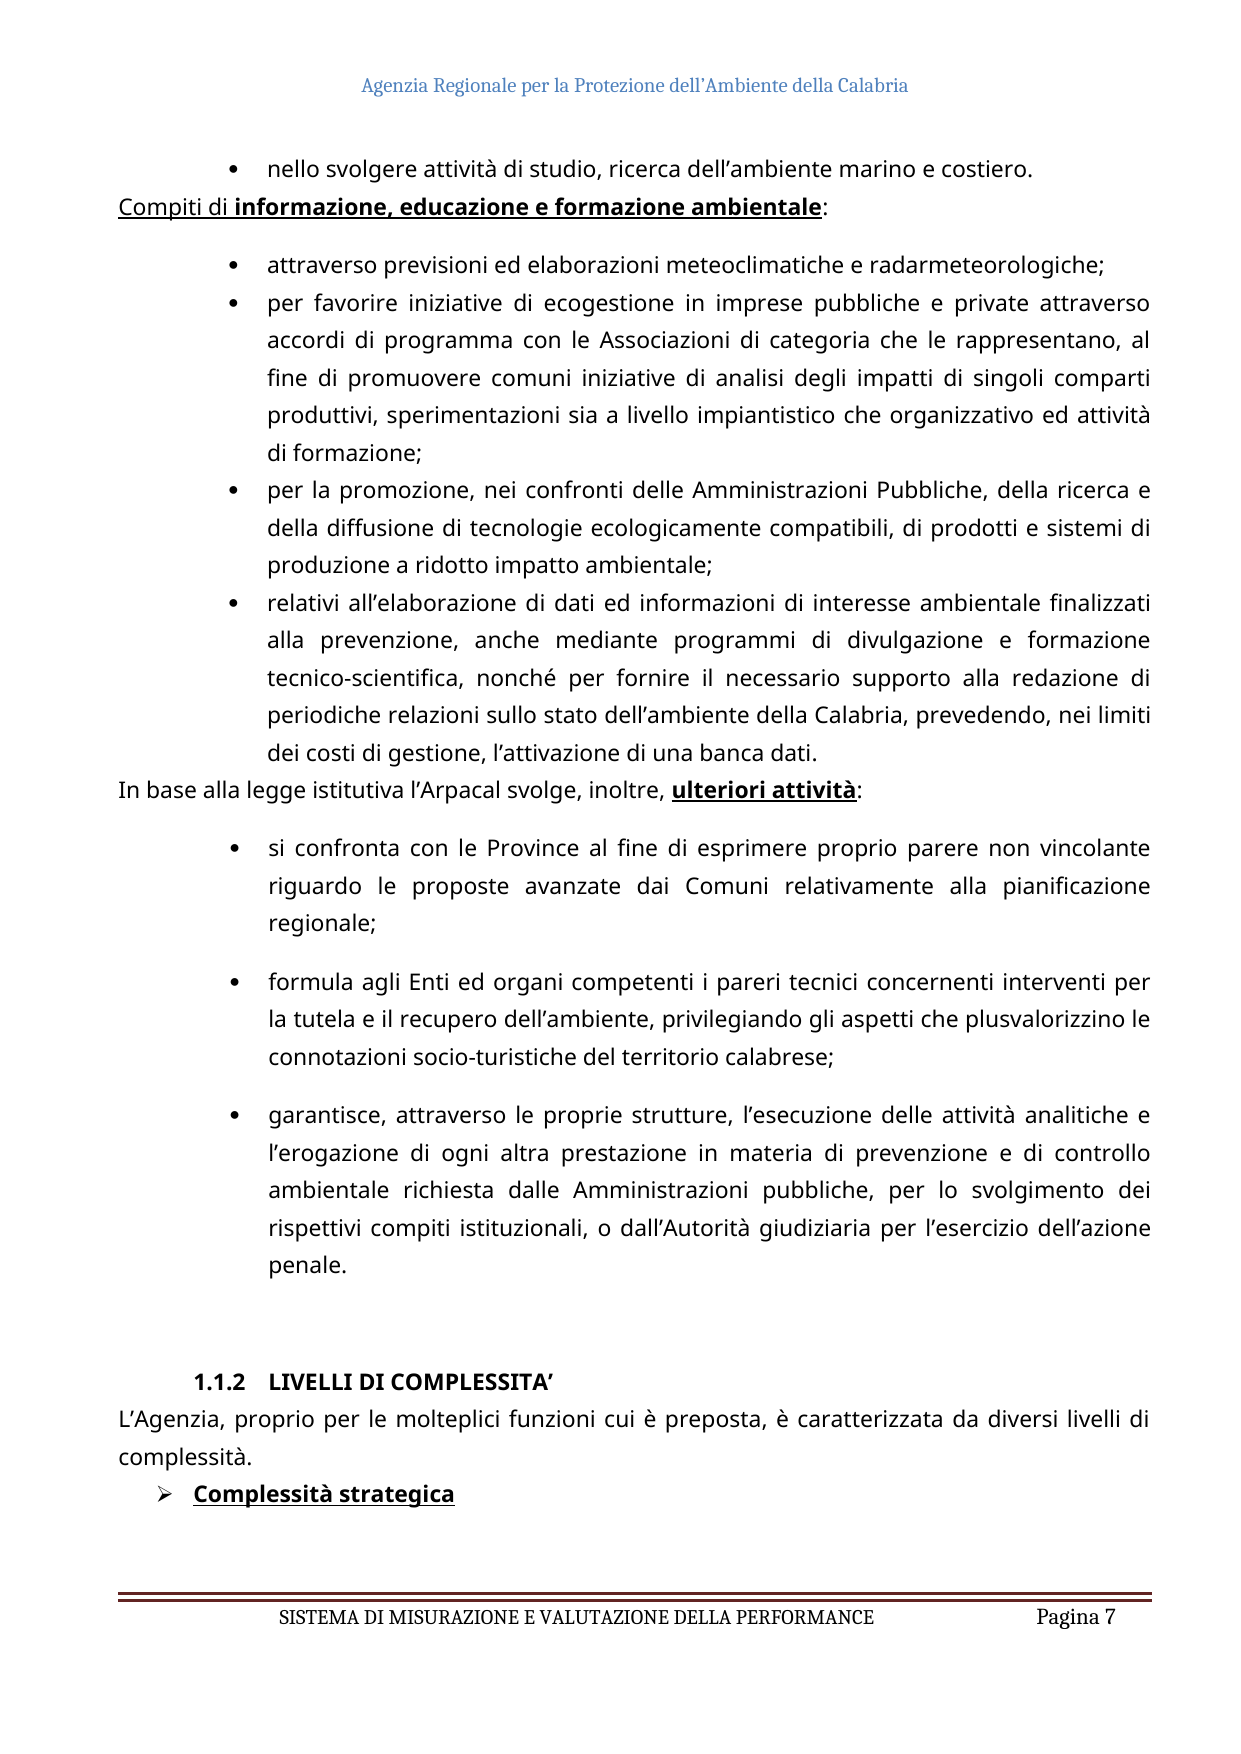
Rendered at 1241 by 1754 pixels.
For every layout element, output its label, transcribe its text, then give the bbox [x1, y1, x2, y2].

list nello svolgere attività di studio, ricerca dell’ambiente marino e costiero. [229, 148, 1152, 185]
list garantisce, attraverso le proprie strutture, l’esecuzione delle attività analitiche e l’erogazione di ogni altra prestazione in materia di prevenzione e di controllo ambientale richiesta dalle Amministrazioni pubbliche, per lo svolgimento dei rispettivi compiti istituzionali, o dall’Autorità giudiziaria per l’esercizio dell’azione penale. [231, 1093, 1152, 1281]
list per la promozione, nei confronti delle Amministrazioni Pubbliche, della ricerca e della diffusione di tecnologie ecologicamente compatibili, di prodotti e sistemi di produzione a ridotto impatto ambientale; [229, 468, 1152, 581]
list relativi all’elaborazione di dati ed informazioni di interesse ambientale finalizzati alla prevenzione, anche mediante programmi di divulgazione e formazione tecnico-scientifica, nonché per fornire il necessario supporto alla redazione di periodiche relazioni sullo stato dell’ambiente della Calabria, prevedendo, nei limiti dei costi di gestione, l’attivazione di una banca dati. [229, 581, 1152, 768]
list Complessità strategica [156, 1473, 1078, 1510]
list per favorire iniziative di ecogestione in imprese pubbliche e private attraverso accordi di programma con le Associazioni di categoria che le rappresentano, al fine di promuovere comuni iniziative di analisi degli impatti di singoli comparti produttivi, sperimentazioni sia a livello impiantistico che organizzativo ed attività di formazione; [229, 281, 1152, 468]
list si confronta con le Province al fine di esprimere proprio parere non vincolante riguardo le proposte avanzate dai Comuni relativamente alla pianificazione regionale; [231, 827, 1152, 939]
text Compiti di informazione, educazione e formazione ambientale: [118, 185, 1152, 223]
list LIVELLI DI COMPLESSITA’ [193, 1360, 1152, 1398]
list formula agli Enti ed organi competenti i pareri tecnici concernenti interventi per la tutela e il recupero dell’ambiente, privilegiando gli aspetti che plusvalorizzino le connotazioni socio-turistiche del territorio calabrese; [231, 960, 1152, 1073]
list attraverso previsioni ed elaborazioni meteoclimatiche e radarmeteorologiche; [229, 243, 1152, 281]
text L’Agenzia, proprio per le molteplici funzioni cui è preposta, è caratterizzata da diversi livelli di complessità. [118, 1398, 1152, 1473]
text In base alla legge istitutiva l’Arpacal svolge, inoltre, ulteriori attività: [118, 768, 1152, 806]
